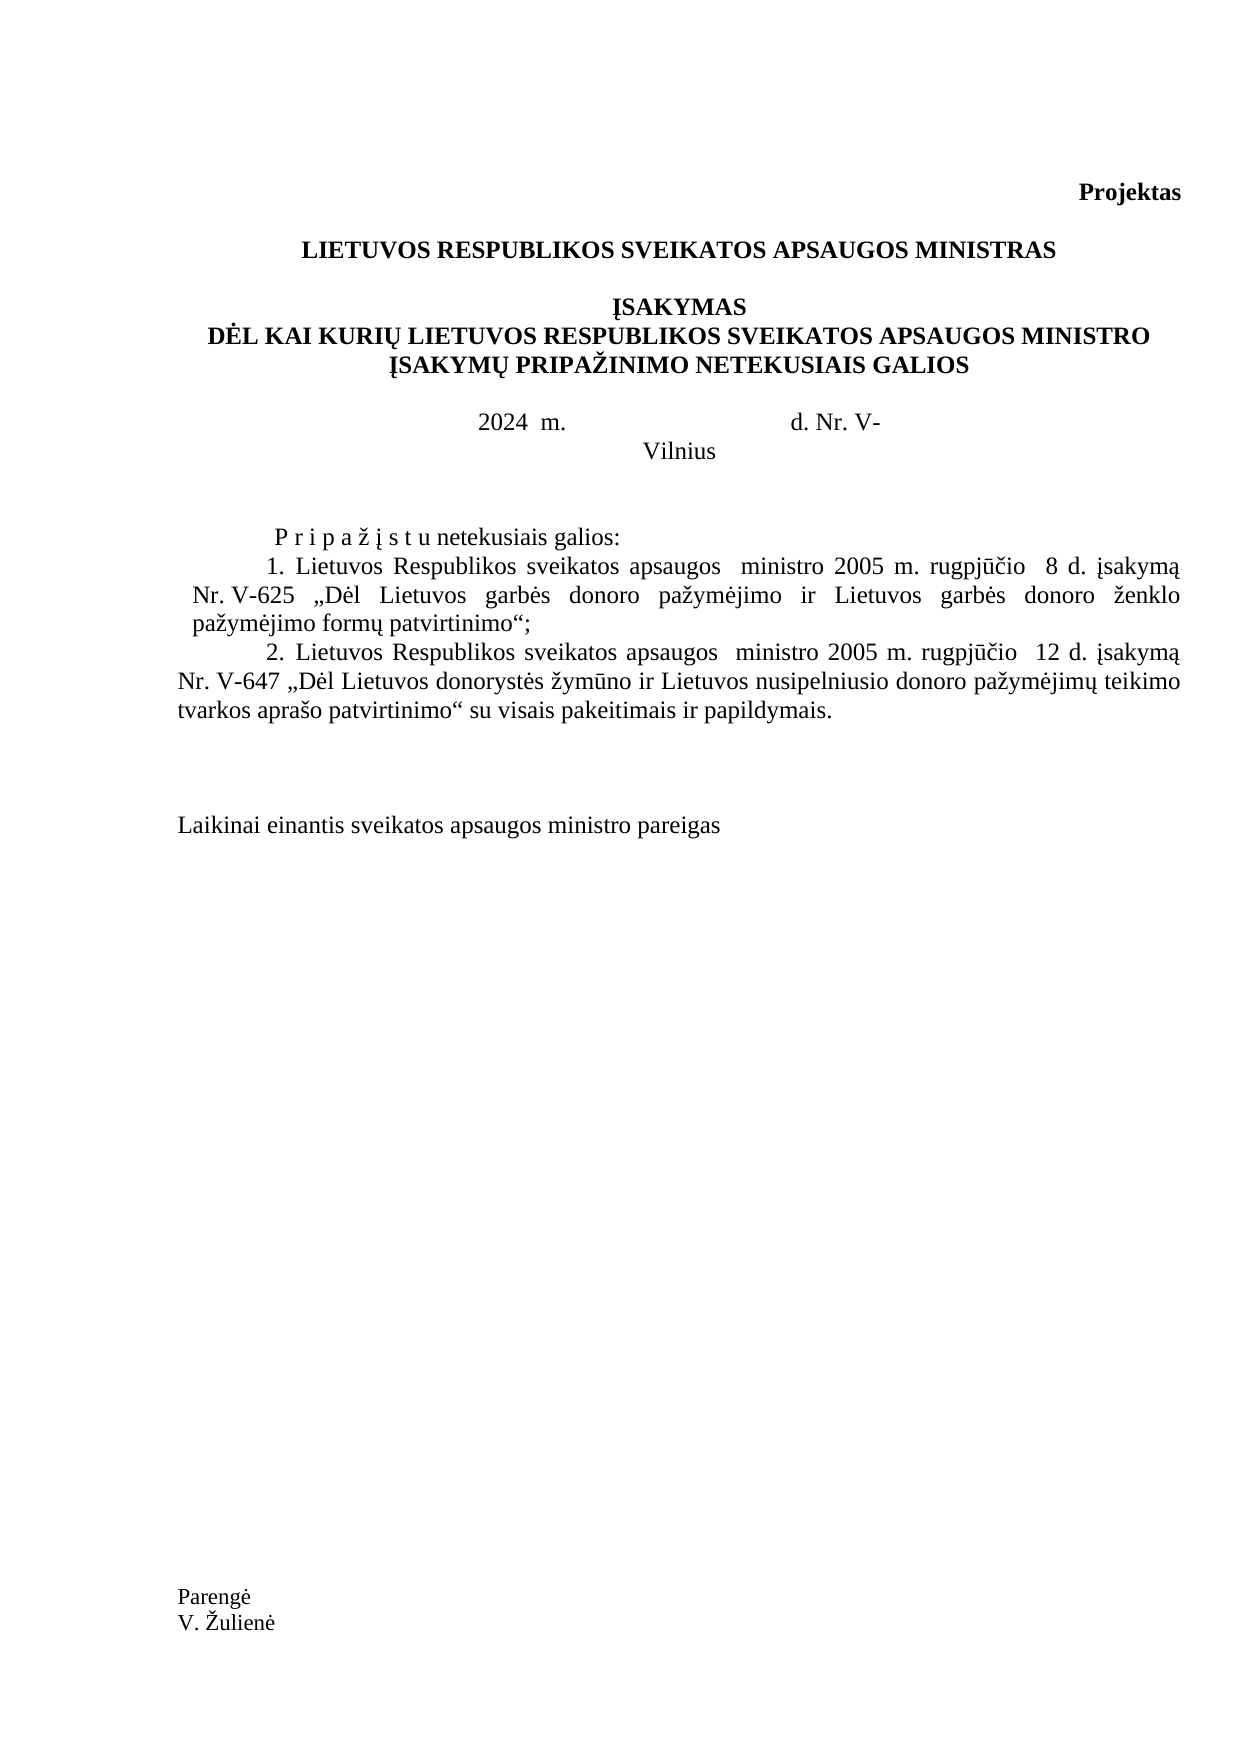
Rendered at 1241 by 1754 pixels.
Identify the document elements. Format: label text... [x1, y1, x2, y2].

text LIETUVOS RESPUBLIKOS SVEIKATOS APSAUGOS MINISTRAS [177, 235, 1181, 263]
text ĮSAKYMAS [177, 292, 1181, 321]
text 2024 m. d. Nr. V- [177, 407, 1181, 436]
text DĖL KAI KURIŲ LIETUVOS RESPUBLIKOS SVEIKATOS APSAUGOS MINISTRO ĮSAKYMŲ PRIPAŽINIMO NETEKUSIAIS GALIOS [177, 321, 1181, 378]
text Laikinai einantis sveikatos apsaugos ministro pareigas [177, 810, 1181, 838]
text P r i p a ž į s t u netekusiais galios: [177, 522, 1181, 551]
text Projektas [177, 177, 1181, 206]
text Vilnius [177, 436, 1181, 465]
text 2. Lietuvos Respublikos sveikatos apsaugos ministro 2005 m. rugpjūčio 12 d. įsakymą Nr. V-647 „Dėl Lietuvos donorystės žymūno ir Lietuvos nusipelniusio donoro pažymėjimų teikimo tvarkos aprašo patvirtinimo“ su visais pakeitimais ir papildymais. [177, 637, 1181, 723]
text 1. Lietuvos Respublikos sveikatos apsaugos ministro 2005 m. rugpjūčio 8 d. įsakymą Nr. V-625 „Dėl Lietuvos garbės donoro pažymėjimo ir Lietuvos garbės donoro ženklo pažymėjimo formų patvirtinimo“; [192, 551, 1181, 637]
